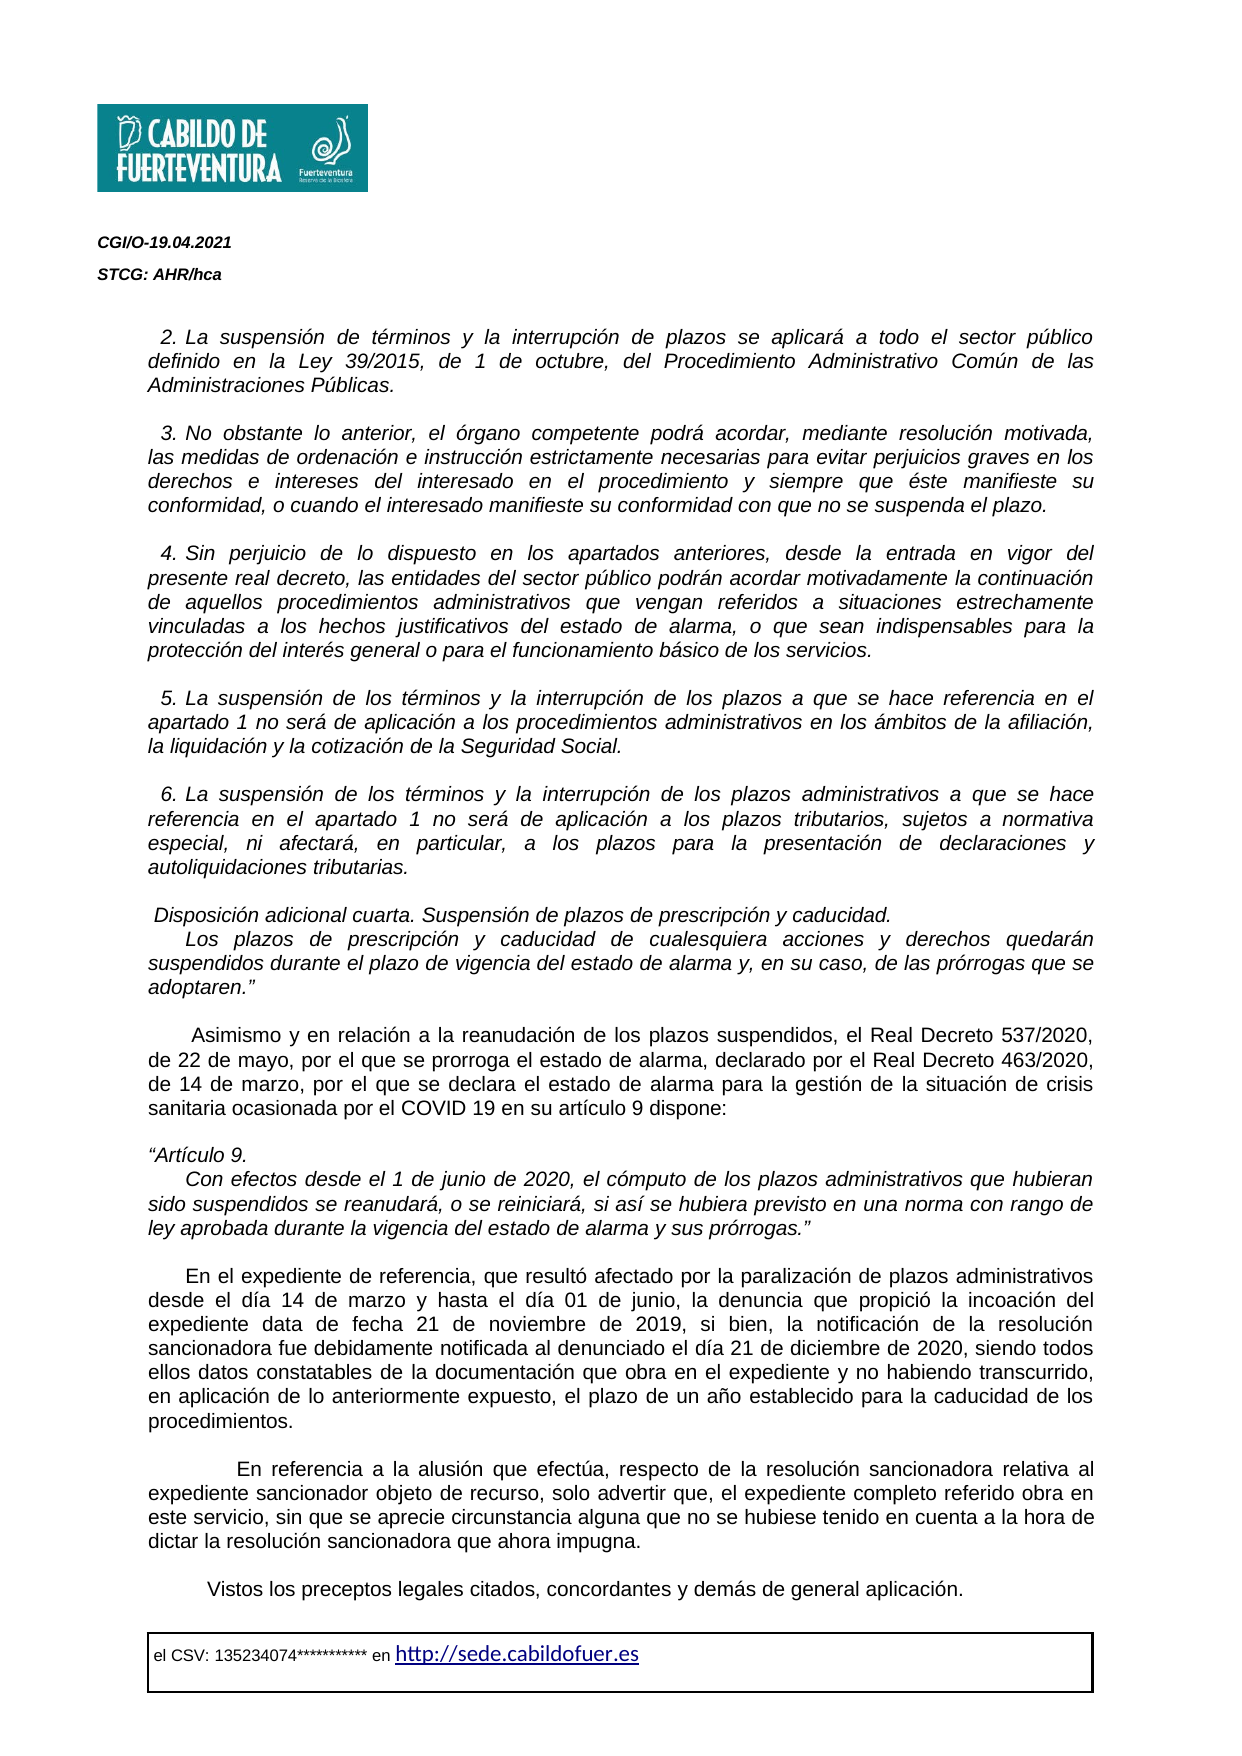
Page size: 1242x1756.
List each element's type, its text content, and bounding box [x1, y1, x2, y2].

text En el expediente de referencia, que resultó afectado por la paralización de plazos administrativos desde el día 14 de marzo y hasta el día 01 de junio, la denuncia que propició la incoación del expediente data de fecha 21 de noviembre de 2019, si bien, la notificación de la resolución sancionadora fue debidamente notificada al denunciado el día 21 de diciembre de 2020, siendo todos ellos datos constatables de la documentación que obra en el expediente y no habiendo transcurrido, en aplicación de lo anteriormente expuesto, el plazo de un año establecido para la caducidad de los procedimientos. [148, 1263, 1094, 1432]
text Disposición adicional cuarta. Suspensión de plazos de prescripción y caducidad. [153, 903, 1106, 927]
list La suspensión de términos y la interrupción de plazos se aplicará a todo el sector público definido en la Ley 39/2015, de 1 de octubre, del Procedimiento Administrativo Común de las Administraciones Públicas. [123, 324, 1094, 397]
text Vistos los preceptos legales citados, concordantes y demás de general aplicación. [207, 1577, 1106, 1601]
text Con efectos desde el 1 de junio de 2020, el cómputo de los plazos administrativos que hubieran sido suspendidos se reanudará, o se reiniciará, si así se hubiera previsto en una norma con rango de ley aprobada durante la vigencia del estado de alarma y sus prórrogas.” [148, 1167, 1094, 1239]
list No obstante lo anterior, el órgano competente podrá acordar, mediante resolución motivada, las medidas de ordenación e instrucción estrictamente necesarias para evitar perjuicios graves en los derechos e intereses del interesado en el procedimiento y siempre que éste manifieste su conformidad, o cuando el interesado manifieste su conformidad con que no se suspenda el plazo. [123, 421, 1094, 517]
list Sin perjuicio de lo dispuesto en los apartados anteriores, desde la entrada en vigor del presente real decreto, las entidades del sector público podrán acordar motivadamente la continuación de aquellos procedimientos administrativos que vengan referidos a situaciones estrechamente vinculadas a los hechos justificativos del estado de alarma, o que sean indispensables para la protección del interés general o para el funcionamiento básico de los servicios. [123, 541, 1094, 662]
text Los plazos de prescripción y caducidad de cualesquiera acciones y derechos quedarán suspendidos durante el plazo de vigencia del estado de alarma y, en su caso, de las prórrogas que se adoptaren.” [148, 927, 1094, 999]
text En referencia a la alusión que efectúa, respecto de la resolución sancionadora relativa al expediente sancionador objeto de recurso, solo advertir que, el expediente completo referido obra en este servicio, sin que se aprecie circunstancia alguna que no se hubiese tenido en cuenta a la hora de dictar la resolución sancionadora que ahora impugna. [148, 1457, 1094, 1553]
text Asimismo y en relación a la reanudación de los plazos suspendidos, el Real Decreto 537/2020, de 22 de mayo, por el que se prorroga el estado de alarma, declarado por el Real Decreto 463/2020, de 14 de marzo, por el que se declara el estado de alarma para la gestión de la situación de crisis sanitaria ocasionada por el COVID 19 en su artículo 9 dispone: [148, 1023, 1094, 1120]
list La suspensión de los términos y la interrupción de los plazos administrativos a que se hace referencia en el apartado 1 no será de aplicación a los plazos tributarios, sujetos a normativa especial, ni afectará, en particular, a los plazos para la presentación de declaraciones y autoliquidaciones tributarias. [123, 782, 1094, 879]
list La suspensión de los términos y la interrupción de los plazos a que se hace referencia en el apartado 1 no será de aplicación a los procedimientos administrativos en los ámbitos de la afiliación, la liquidación y la cotización de la Seguridad Social. [123, 686, 1094, 758]
text “Artículo 9. [148, 1143, 1106, 1167]
